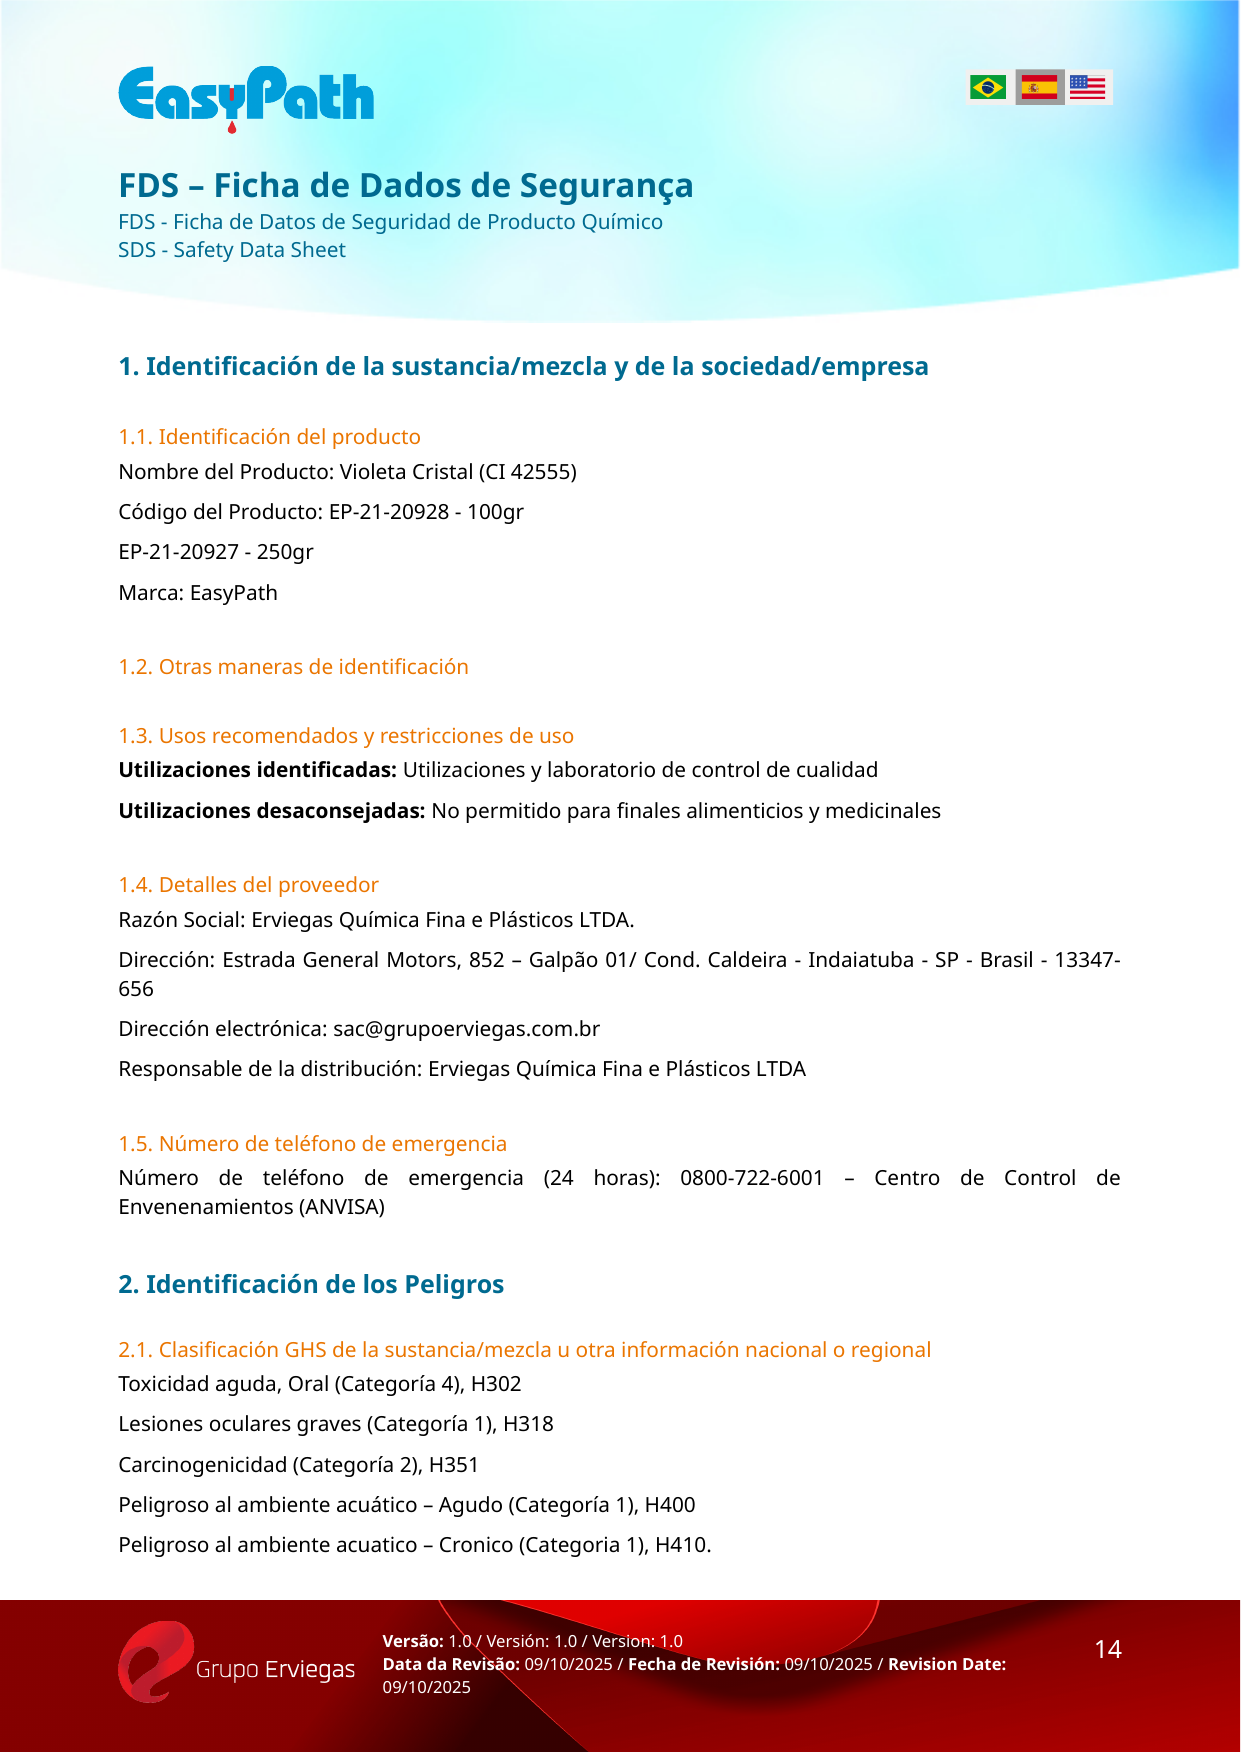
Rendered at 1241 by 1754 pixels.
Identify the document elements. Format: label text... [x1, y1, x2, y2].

text Dirección electrónica: sac@grupoerviegas.com.br [118, 1014, 1122, 1042]
text Utilizaciones desaconsejadas: No permitido para finales alimenticios y medicinales [118, 796, 1122, 824]
text Lesiones oculares graves (Categoría 1), H318 [118, 1409, 1122, 1438]
text Razón Social: Erviegas Química Fina e Plásticos LTDA. [118, 905, 1122, 933]
text Utilizaciones identificadas: Utilizaciones y laboratorio de control de cualidad [118, 756, 1122, 784]
text Responsable de la distribución: Erviegas Química Fina e Plásticos LTDA [118, 1054, 1122, 1083]
text Peligroso al ambiente acuático – Agudo (Categoría 1), H400 [118, 1490, 1122, 1518]
text Nombre del Producto: Violeta Cristal (CI 42555) [118, 457, 1122, 485]
list Otras maneras de identificación [118, 652, 1122, 681]
text Código del Producto: EP-21-20928 - 100gr [118, 497, 1122, 526]
text Carcinogenicidad (Categoría 2), H351 [118, 1450, 1122, 1478]
list Identificación de la sustancia/mezcla y de la sociedad/empresa [118, 348, 1122, 382]
list Clasificación GHS de la sustancia/mezcla u otra información nacional o regional [118, 1335, 1122, 1363]
picture [0, 0, 1241, 323]
text Toxicidad aguda, Oral (Categoría 4), H302 [118, 1369, 1122, 1397]
text Número de teléfono de emergencia (24 horas): 0800-722-6001 – Centro de Control de Envenenamientos (ANVISA) [118, 1163, 1122, 1220]
list Identificación del producto [118, 422, 1122, 451]
text Dirección: Estrada General Motors, 852 – Galpão 01/ Cond. Caldeira - Indaiatuba - SP - Brasil - 13347-656 [118, 945, 1122, 1002]
text Peligroso al ambiente acuatico – Cronico (Categoria 1), H410. [118, 1530, 1122, 1559]
text Marca: EasyPath [118, 578, 1122, 606]
picture [118, 1621, 355, 1703]
list Identificación de los Peligros [118, 1267, 1122, 1301]
list Número de teléfono de emergencia [118, 1129, 1122, 1157]
text EP-21-20927 - 250gr [118, 537, 1122, 566]
list Usos recomendados y restricciones de uso [118, 721, 1122, 750]
list Detalles del proveedor [118, 871, 1122, 899]
